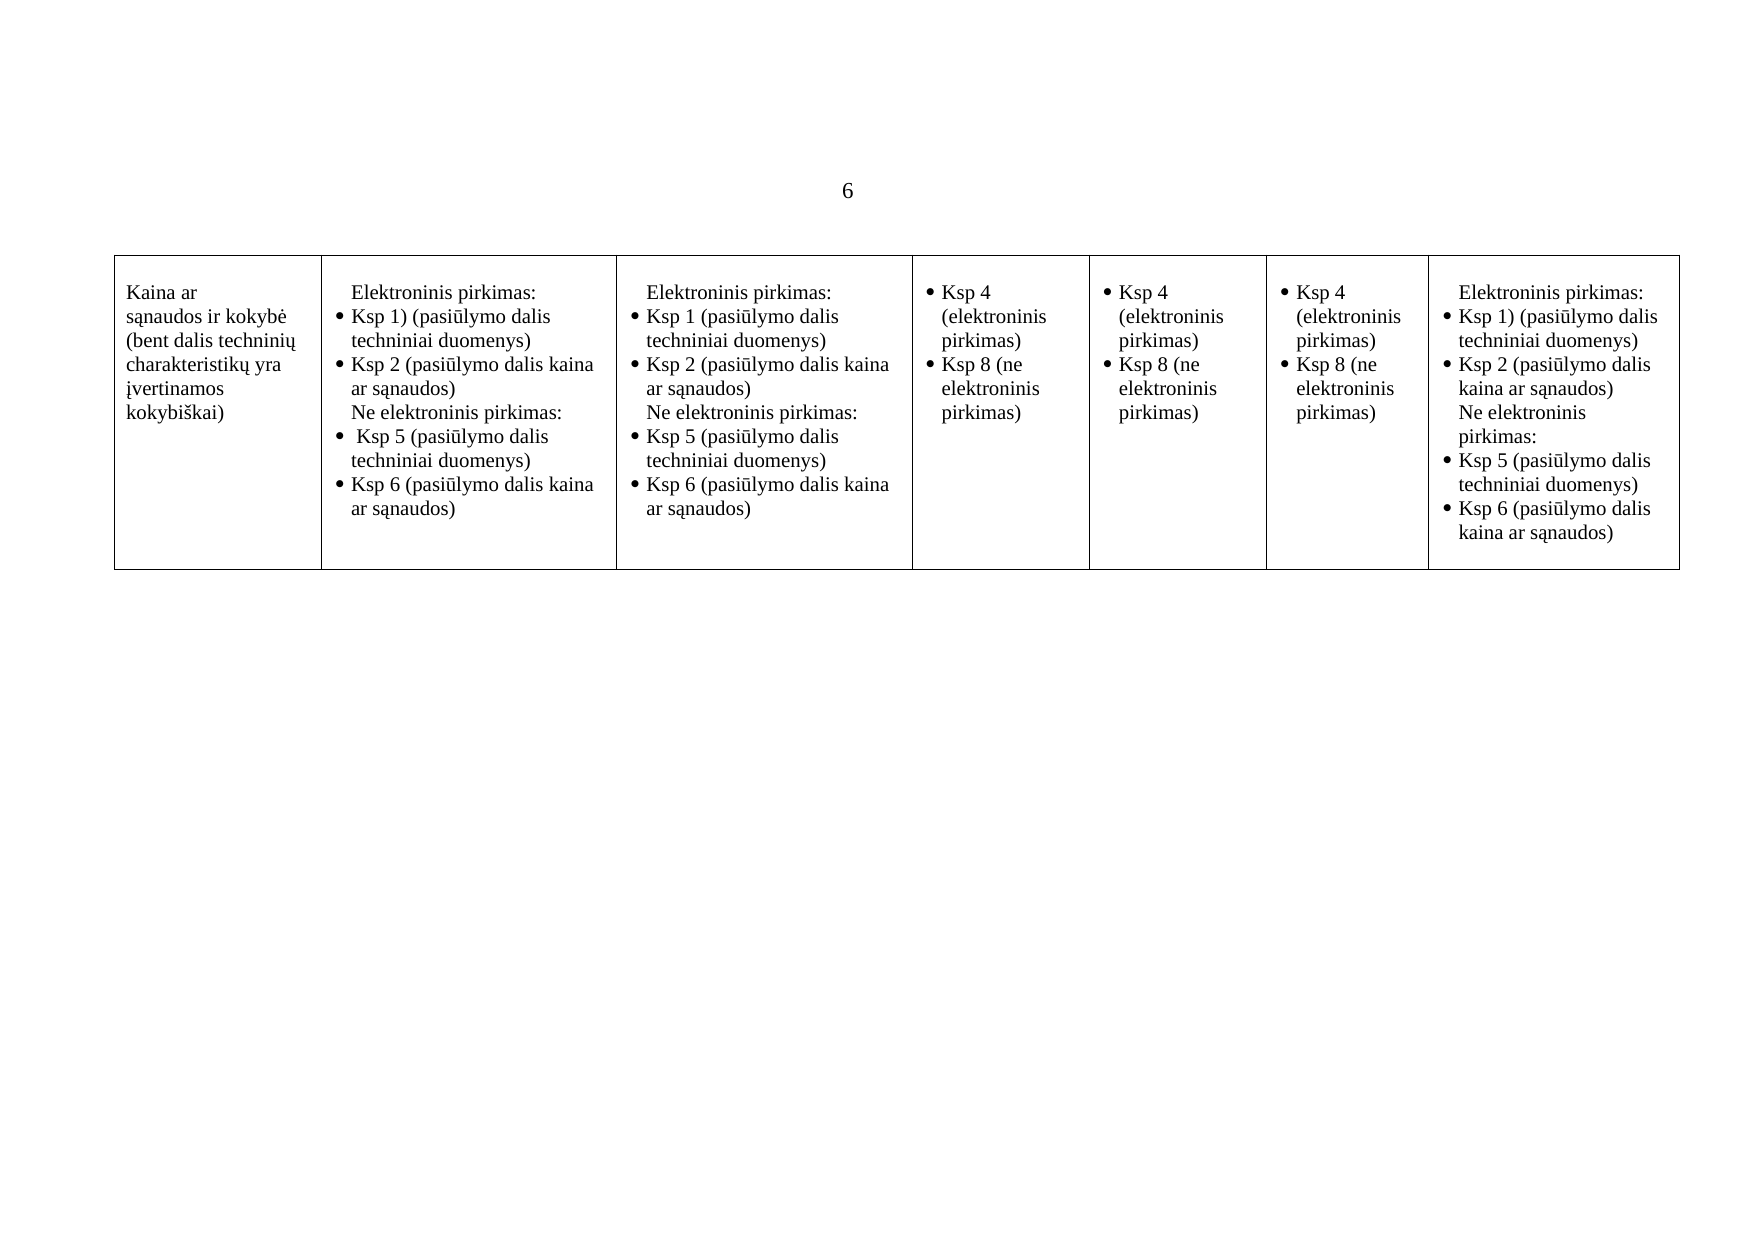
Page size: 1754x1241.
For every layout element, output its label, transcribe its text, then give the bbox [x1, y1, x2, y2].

table_cell Elektroninis pirkimas:  Ksp 1) (pasiūlymo dalis techniniai duomenys)  Ksp 2 (pasiūlymo dalis kaina ar sąnaudos) Ne elektroninis pirkimas:  Ksp 5 (pasiūlymo dalis techniniai duomenys)  Ksp 6 (pasiūlymo dalis kaina ar sąnaudos) [1429, 256, 1679, 568]
table_cell Kaina ar sąnaudos ir kokybė (bent dalis techninių charakteristikų yra įvertinamos kokybiškai) [115, 256, 321, 568]
table_cell Elektroninis pirkimas:  Ksp 1 (pasiūlymo dalis techniniai duomenys)  Ksp 2 (pasiūlymo dalis kaina ar sąnaudos) Ne elektroninis pirkimas:  Ksp 5 (pasiūlymo dalis techniniai duomenys)  Ksp 6 (pasiūlymo dalis kaina ar sąnaudos) [617, 256, 912, 568]
table_cell Elektroninis pirkimas:  Ksp 1) (pasiūlymo dalis techniniai duomenys)  Ksp 2 (pasiūlymo dalis kaina ar sąnaudos) Ne elektroninis pirkimas:  Ksp 5 (pasiūlymo dalis techniniai duomenys)  Ksp 6 (pasiūlymo dalis kaina ar sąnaudos) [322, 256, 616, 568]
table_cell  Ksp 4 (elektroninis pirkimas)  Ksp 8 (ne elektroninis pirkimas) [1090, 256, 1266, 568]
table_cell  Ksp 4 (elektroninis pirkimas)  Ksp 8 (ne elektroninis pirkimas) [1267, 256, 1428, 568]
table_cell  Ksp 4 (elektroninis pirkimas)  Ksp 8 (ne elektroninis pirkimas) [913, 256, 1089, 568]
